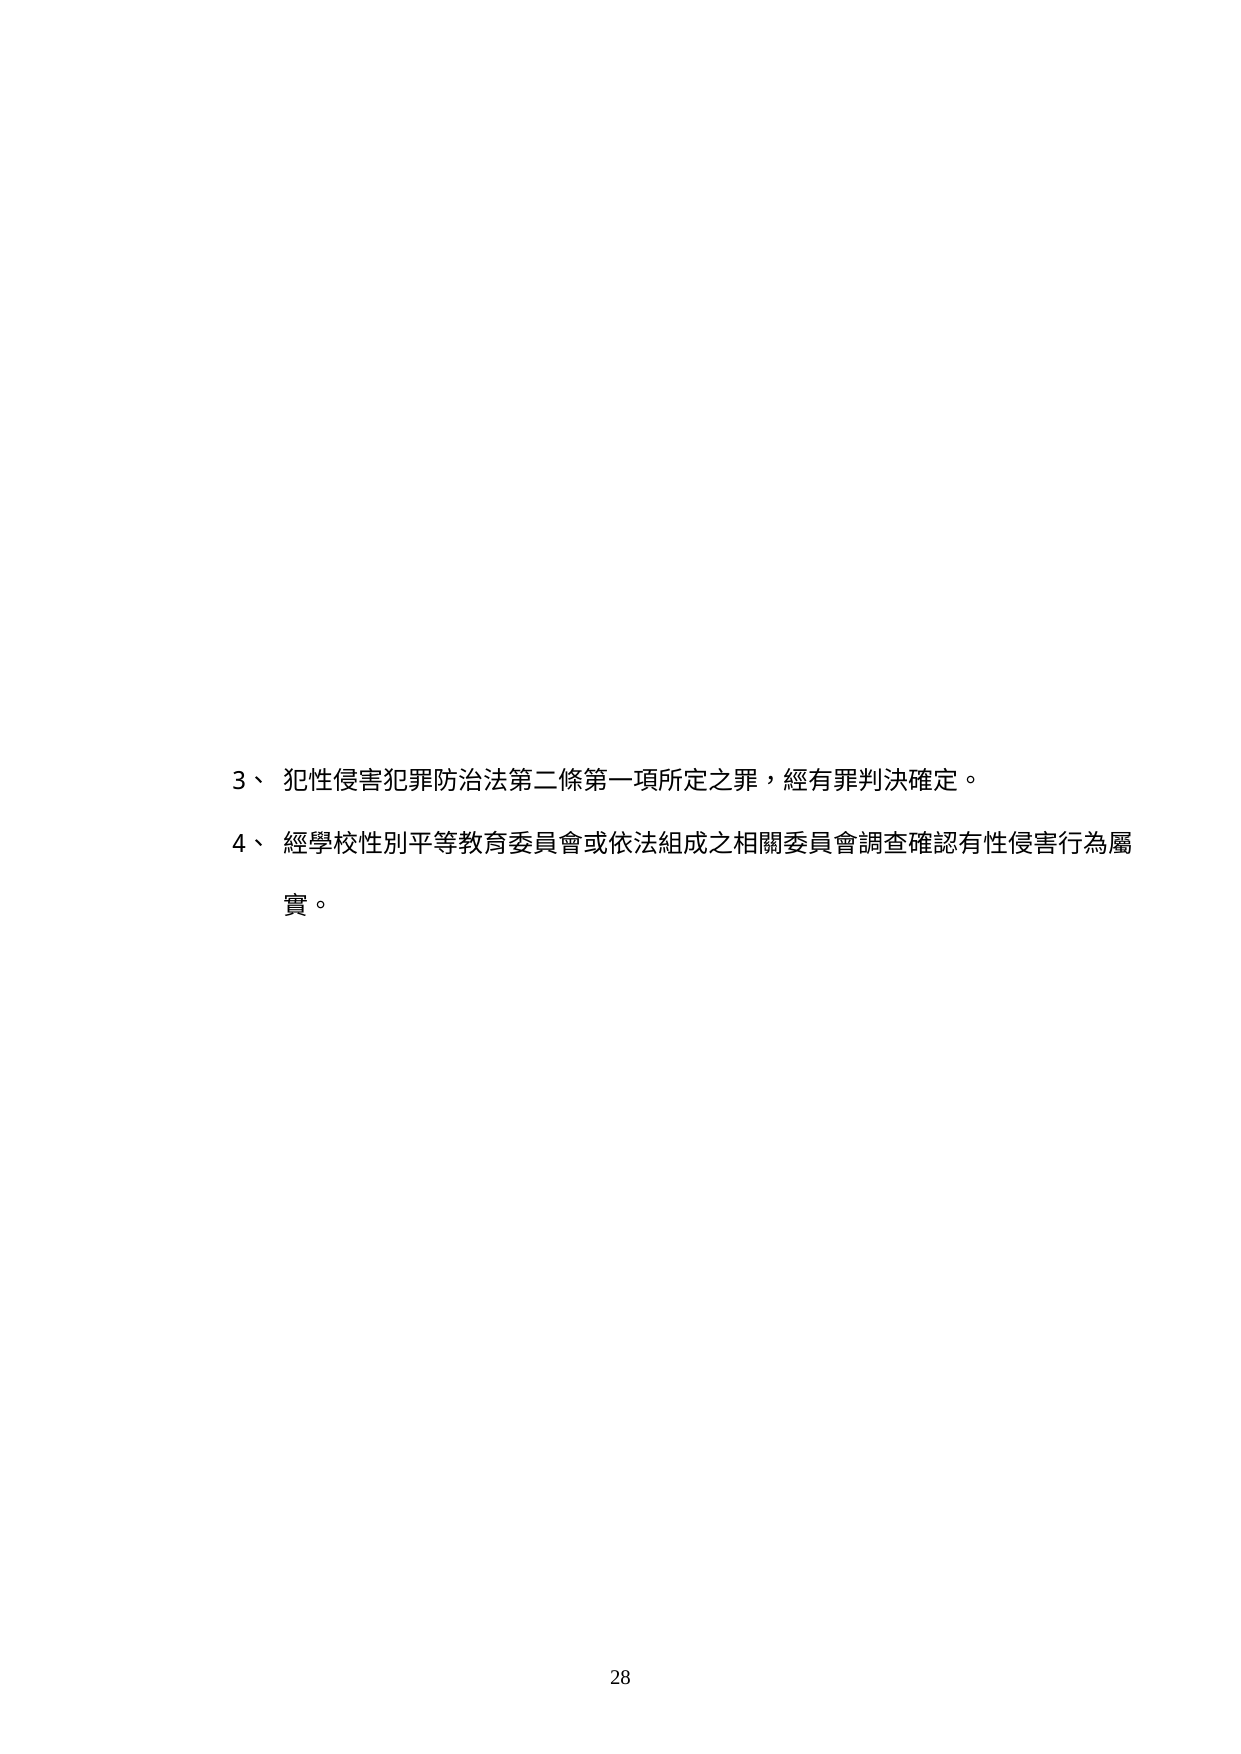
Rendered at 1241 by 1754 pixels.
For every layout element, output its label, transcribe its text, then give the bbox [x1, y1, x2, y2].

list 經學校性別平等教育委員會或依法組成之相關委員會調查確認有性侵害行為屬實。 [231, 800, 1134, 925]
list 犯性侵害犯罪防治法第二條第一項所定之罪，經有罪判決確定。 [231, 737, 1134, 800]
